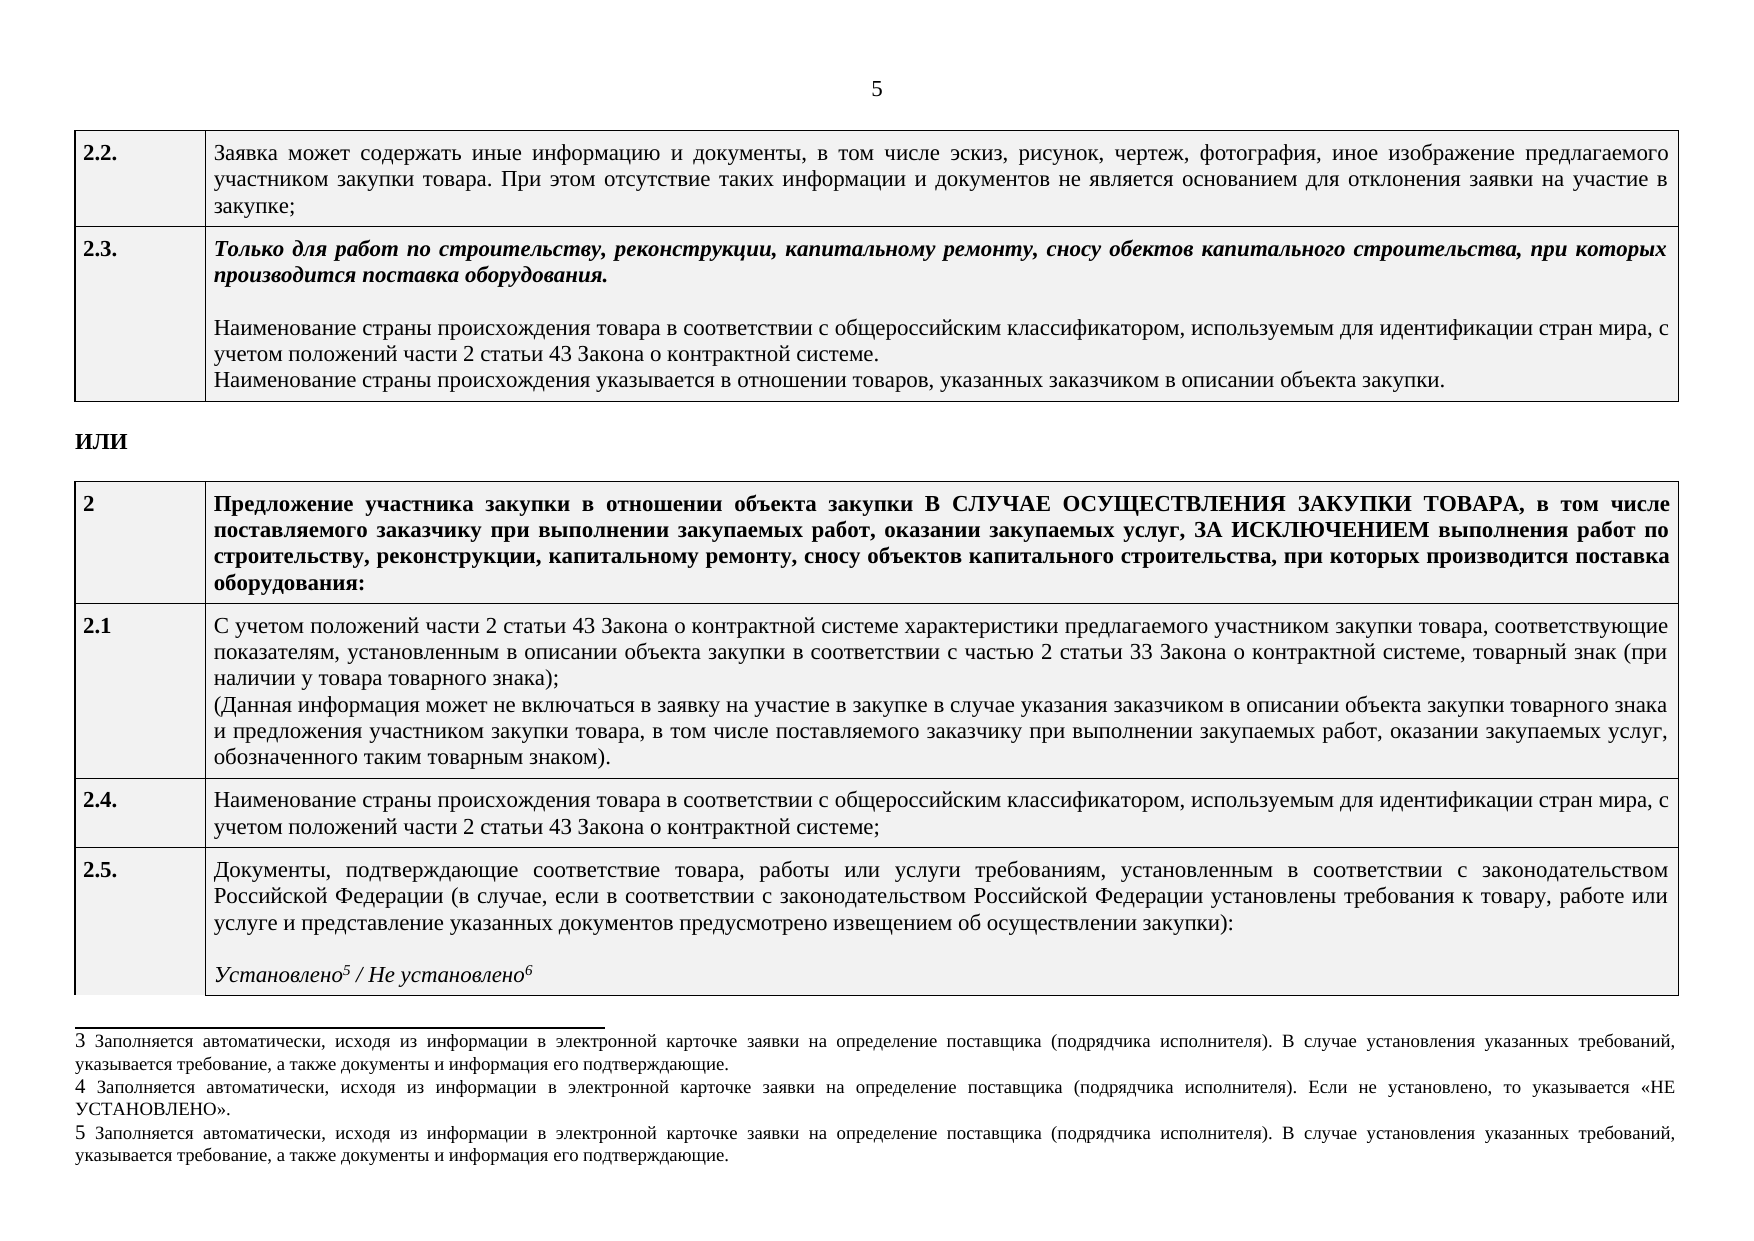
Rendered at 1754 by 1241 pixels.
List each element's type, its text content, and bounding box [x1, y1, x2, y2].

table_cell [76, 227, 205, 401]
table_cell [76, 779, 205, 847]
table_cell Документы, подтверждающие соответствие товара, работы или услуги требованиям, установленным в соответствии с законодательством Российской Федерации (в случае, если в соответствии с законодательством Российской Федерации установлены требования к товару, работе или услуге и представление указанных документов предусмотрено извещением об осуществлении закупки): Установлено / Не установлено [206, 848, 1678, 995]
table_cell 2.1 [76, 604, 205, 778]
text ИЛИ [75, 428, 1679, 454]
table_header 2 [76, 482, 205, 603]
table_cell Только для работ по строительству, реконструкции, капитальному ремонту, сносу обектов капитального строительства, при которых производится поставка оборудования. Наименование страны происхождения товара в соответствии с общероссийским классификатором, используемым для идентификации стран мира, с учетом положений части 2 статьи 43 Закона о контрактной системе. Наименование страны происхождения указывается в отношении товаров, указанных заказчиком в описании объекта закупки. [206, 227, 1678, 401]
table_cell [76, 131, 205, 226]
table_cell [76, 848, 205, 995]
table_header Предложение участника закупки в отношении объекта закупки В СЛУЧАЕ ОСУЩЕСТВЛЕНИЯ ЗАКУПКИ ТОВАРА, в том числе поставляемого заказчику при выполнении закупаемых работ, оказании закупаемых услуг, ЗА ИСКЛЮЧЕНИЕМ выполнения работ по строительству, реконструкции, капитальному ремонту, сносу объектов капитального строительства, при которых производится поставка оборудования: [206, 482, 1678, 603]
table_cell Наименование страны происхождения товара в соответствии с общероссийским классификатором, используемым для идентификации стран мира, с учетом положений части 2 статьи 43 Закона о контрактной системе; [206, 779, 1678, 847]
table_cell С учетом положений части 2 статьи 43 Закона о контрактной системе характеристики предлагаемого участником закупки товара, соответствующие показателям, установленным в описании объекта закупки в соответствии с частью 2 статьи 33 Закона о контрактной системе, товарный знак (при наличии у товара товарного знака); (Данная информация может не включаться в заявку на участие в закупке в случае указания заказчиком в описании объекта закупки товарного знака и предложения участником закупки товара, в том числе поставляемого заказчику при выполнении закупаемых работ, оказании закупаемых услуг, обозначенного таким товарным знаком). [206, 604, 1678, 778]
table_cell Заявка может содержать иные информацию и документы, в том числе эскиз, рисунок, чертеж, фотография, иное изображение предлагаемого участником закупки товара. При этом отсутствие таких информации и документов не является основанием для отклонения заявки на участие в закупке; [206, 131, 1678, 226]
